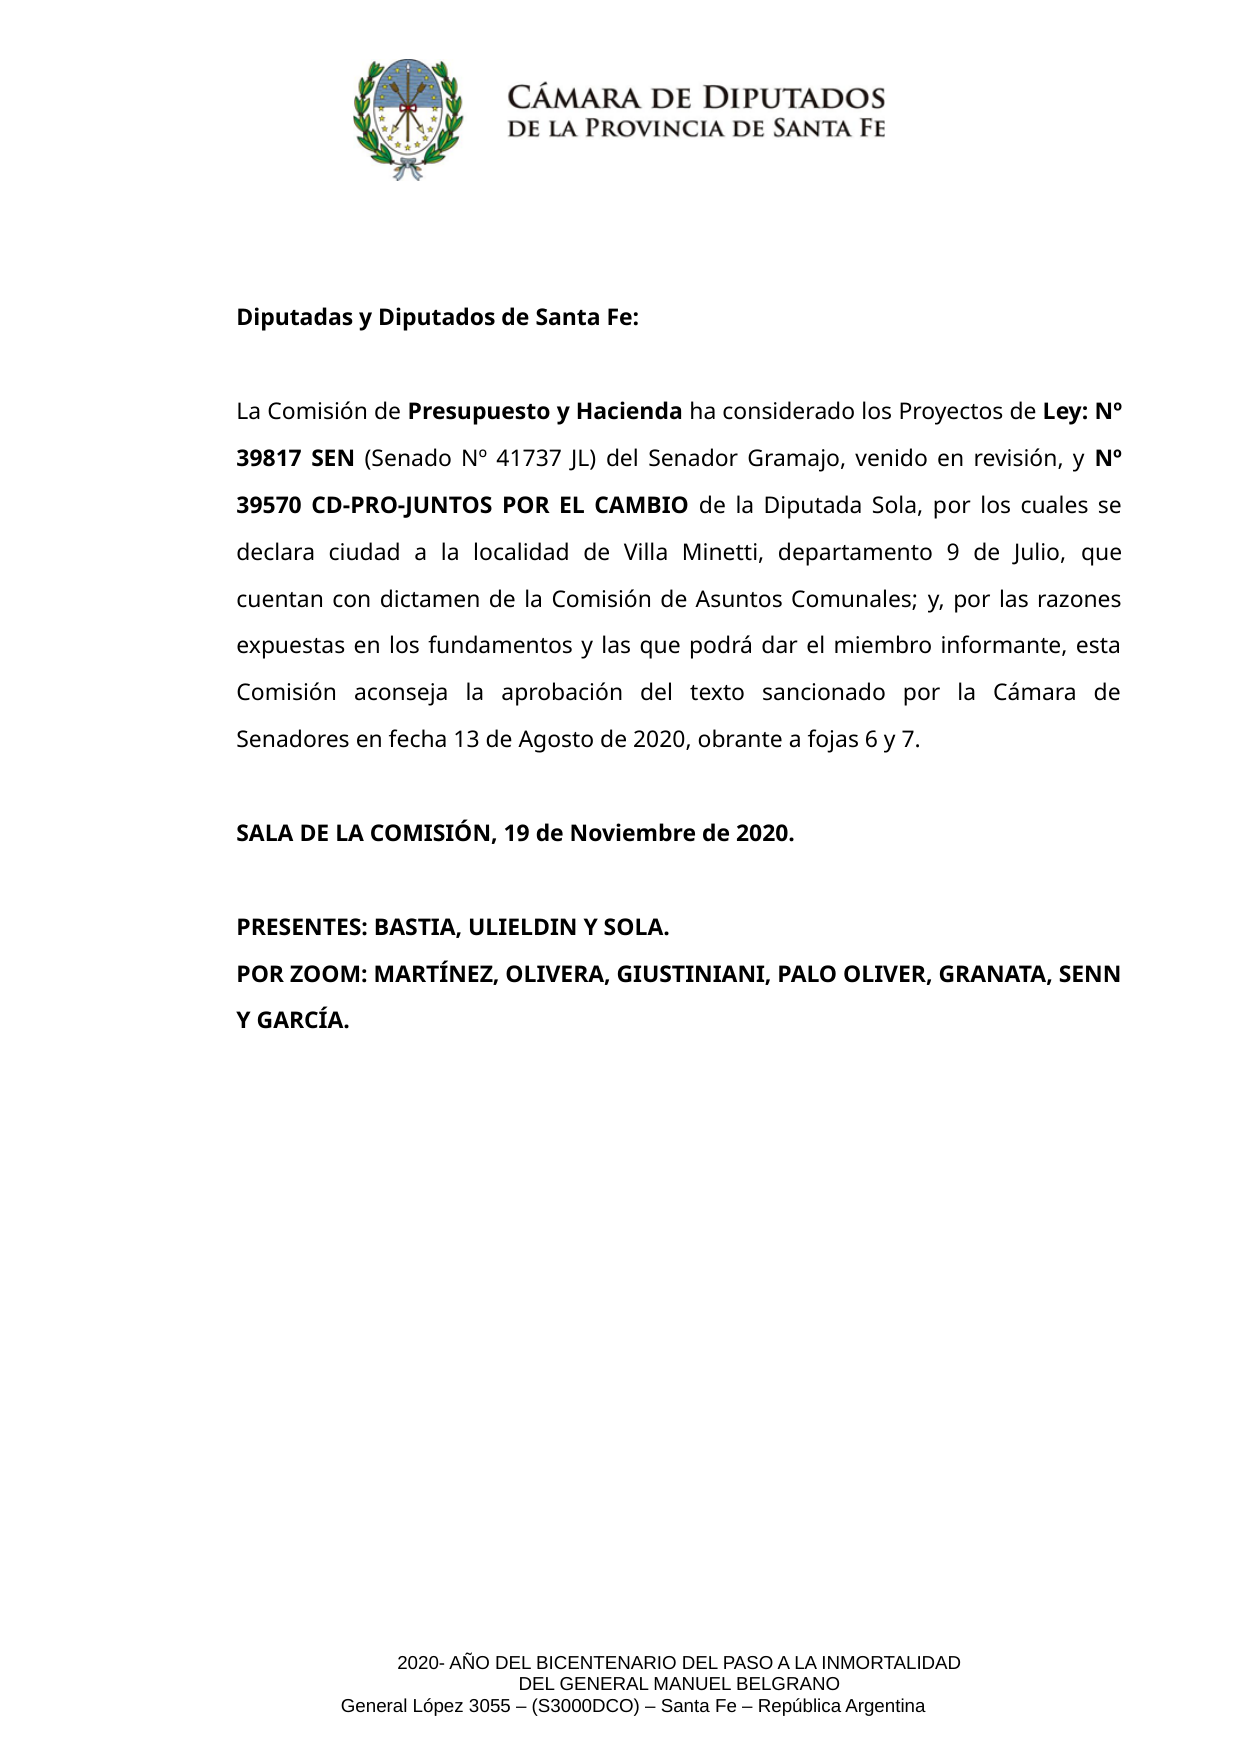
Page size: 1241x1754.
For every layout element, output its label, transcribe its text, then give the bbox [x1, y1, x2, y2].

text PRESENTES: BASTIA, ULIELDIN Y SOLA. [236, 911, 1122, 942]
text SALA DE LA COMISIÓN, 19 de Noviembre de 2020. [236, 817, 1122, 848]
text POR ZOOM: MARTÍNEZ, OLIVERA, GIUSTINIANI, PALO OLIVER, GRANATA, SENN Y GARCÍA. [236, 957, 1122, 1036]
text Diputadas y Diputados de Santa Fe: [236, 301, 1122, 332]
text La Comisión de Presupuesto y Hacienda ha considerado los Proyectos de Ley: Nº 39817 SEN (Senado Nº 41737 JL) del Senador Gramajo, venido en revisión, y Nº 39570 CD-PRO-JUNTOS POR EL CAMBIO de la Diputada Sola, por los cuales se declara ciudad a la localidad de Villa Minetti, departamento 9 de Julio, que cuentan con dictamen de la Comisión de Asuntos Comunales; y, por las razones expuestas en los fundamentos y las que podrá dar el miembro informante, esta Comisión aconseja la aprobación del texto sancionado por la Cámara de Senadores en fecha 13 de Agosto de 2020, obrante a fojas 6 y 7. [236, 395, 1122, 754]
